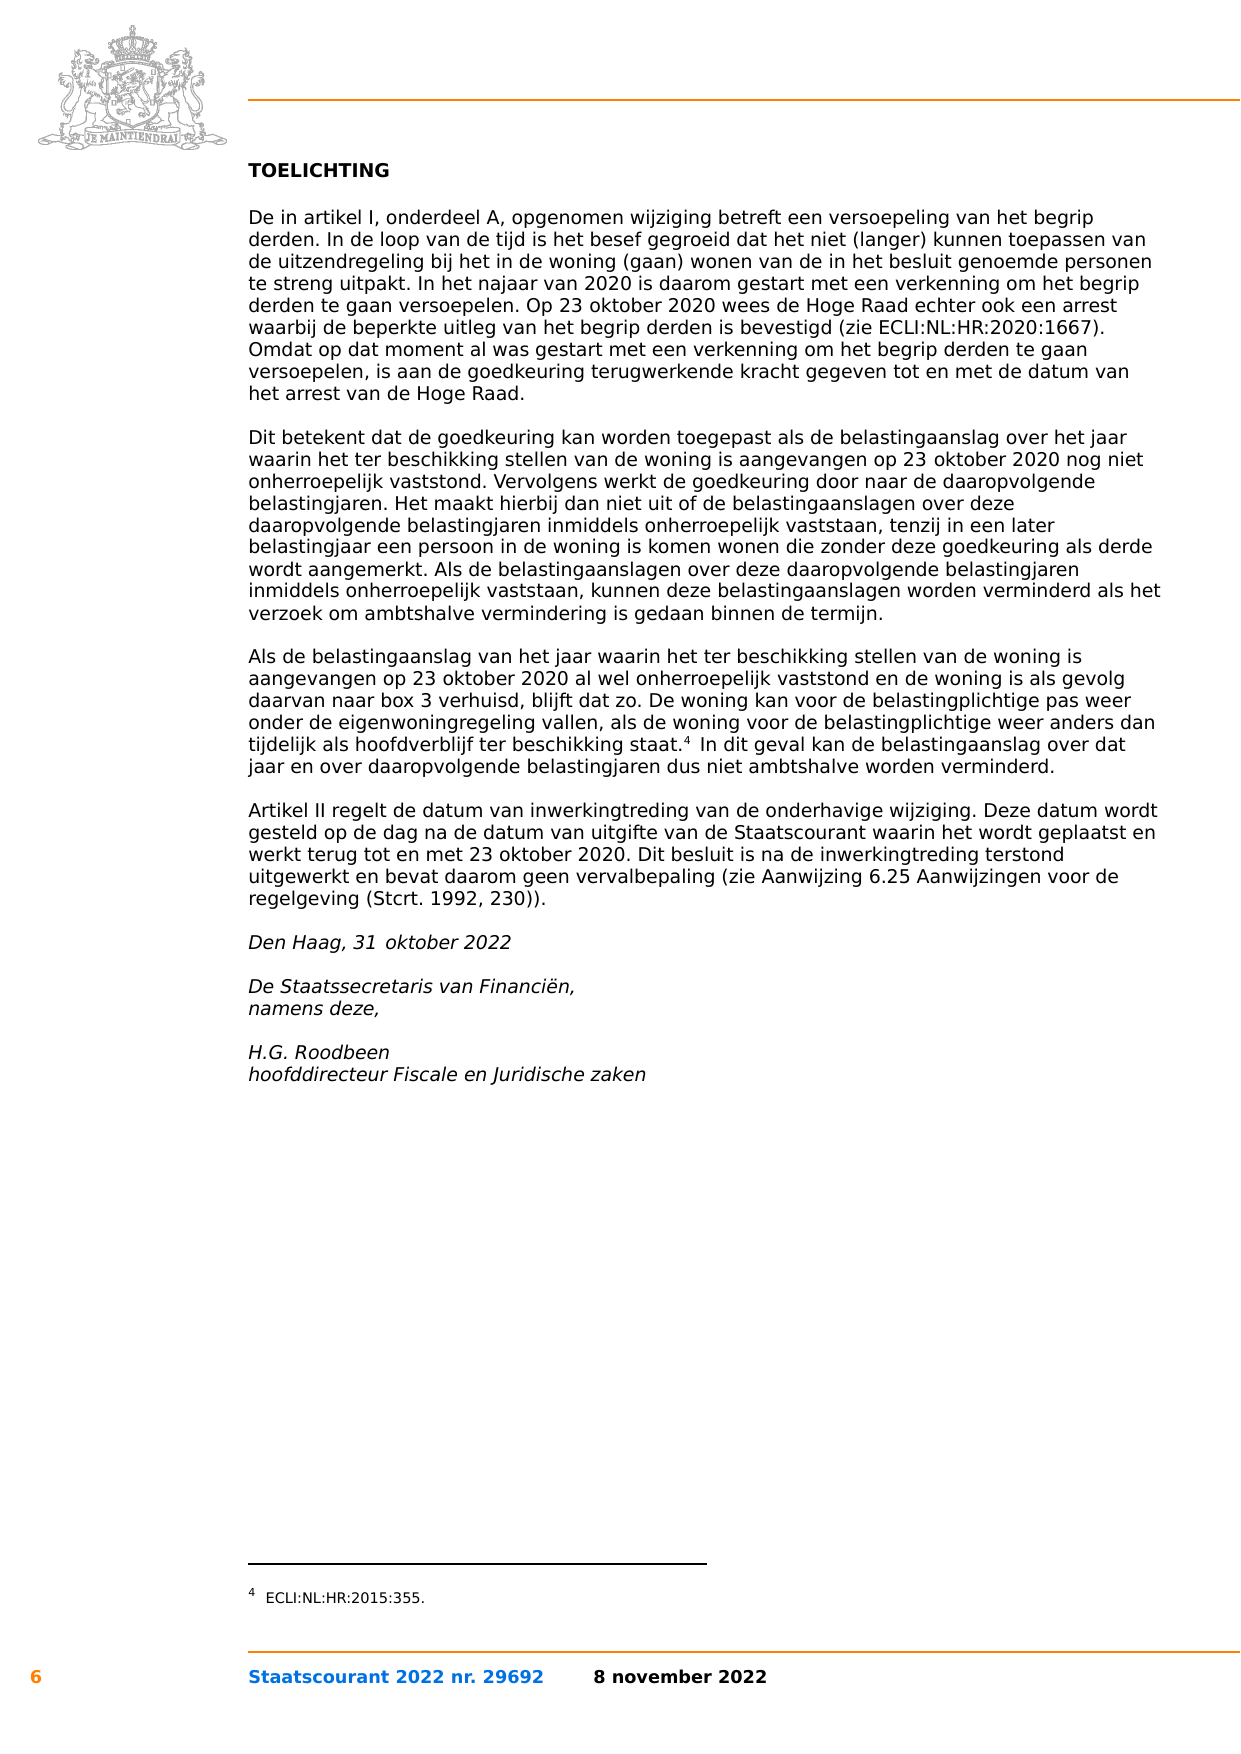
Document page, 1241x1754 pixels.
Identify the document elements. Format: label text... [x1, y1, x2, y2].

text Dit betekent dat de goedkeuring kan worden toegepast als de belastingaanslag over het jaar waarin het ter beschikking stellen van de woning is aangevangen op 23 oktober 2020 nog niet onherroepelijk vaststond. Vervolgens werkt de goedkeuring door naar de daaropvolgende belastingjaren. Het maakt hierbij dan niet uit of de belastingaanslagen over deze daaropvolgende belastingjaren inmiddels onherroepelijk vaststaan, tenzij in een later belastingjaar een persoon in de woning is komen wonen die zonder deze goedkeuring als derde wordt aangemerkt. Als de belastingaanslagen over deze daaropvolgende belastingjaren inmiddels onherroepelijk vaststaan, kunnen deze belastingaanslagen worden verminderd als het verzoek om ambtshalve vermindering is gedaan binnen de termijn. [248, 427, 1163, 624]
text De Staatssecretaris van Financiën, namens deze, H.G. Roodbeen hoofddirecteur Fiscale en Juridische zaken [248, 976, 1163, 1086]
subtitle TOELICHTING [248, 160, 1163, 182]
picture [38, 25, 227, 150]
text Als de belastingaanslag van het jaar waarin het ter beschikking stellen van de woning is aangevangen op 23 oktober 2020 al wel onherroepelijk vaststond en de woning is als gevolg daarvan naar box 3 verhuisd, blijft dat zo. De woning kan voor de belastingplichtige pas weer onder de eigenwoningregeling vallen, als de woning voor de belastingplichtige weer anders dan tijdelijk als hoofdverblijf ter beschikking staat. In dit geval kan de belastingaanslag over dat jaar en over daaropvolgende belastingjaren dus niet ambtshalve worden verminderd. [248, 646, 1163, 778]
text Den Haag, 31 oktober 2022 [248, 932, 1163, 954]
text De in artikel I, onderdeel A, opgenomen wijziging betreft een versoepeling van het begrip derden. In de loop van de tijd is het besef gegroeid dat het niet (langer) kunnen toepassen van de uitzendregeling bij het in de woning (gaan) wonen van de in het besluit genoemde personen te streng uitpakt. In het najaar van 2020 is daarom gestart met een verkenning om het begrip derden te gaan versoepelen. Op 23 oktober 2020 wees de Hoge Raad echter ook een arrest waarbij de beperkte uitleg van het begrip derden is bevestigd (zie ECLI:NL:HR:2020:1667). Omdat op dat moment al was gestart met een verkenning om het begrip derden te gaan versoepelen, is aan de goedkeuring terugwerkende kracht gegeven tot en met de datum van het arrest van de Hoge Raad. [248, 207, 1163, 405]
text ECLI:NL:HR:2015:355. [248, 1586, 1163, 1608]
text Artikel II regelt de datum van inwerkingtreding van de onderhavige wijziging. Deze datum wordt gesteld op de dag na de datum van uitgifte van de Staatscourant waarin het wordt geplaatst en werkt terug tot en met 23 oktober 2020. Dit besluit is na de inwerkingtreding terstond uitgewerkt en bevat daarom geen vervalbepaling (zie Aanwijzing 6.25 Aanwijzingen voor de regelgeving (Stcrt. 1992, 230)). [248, 800, 1163, 910]
